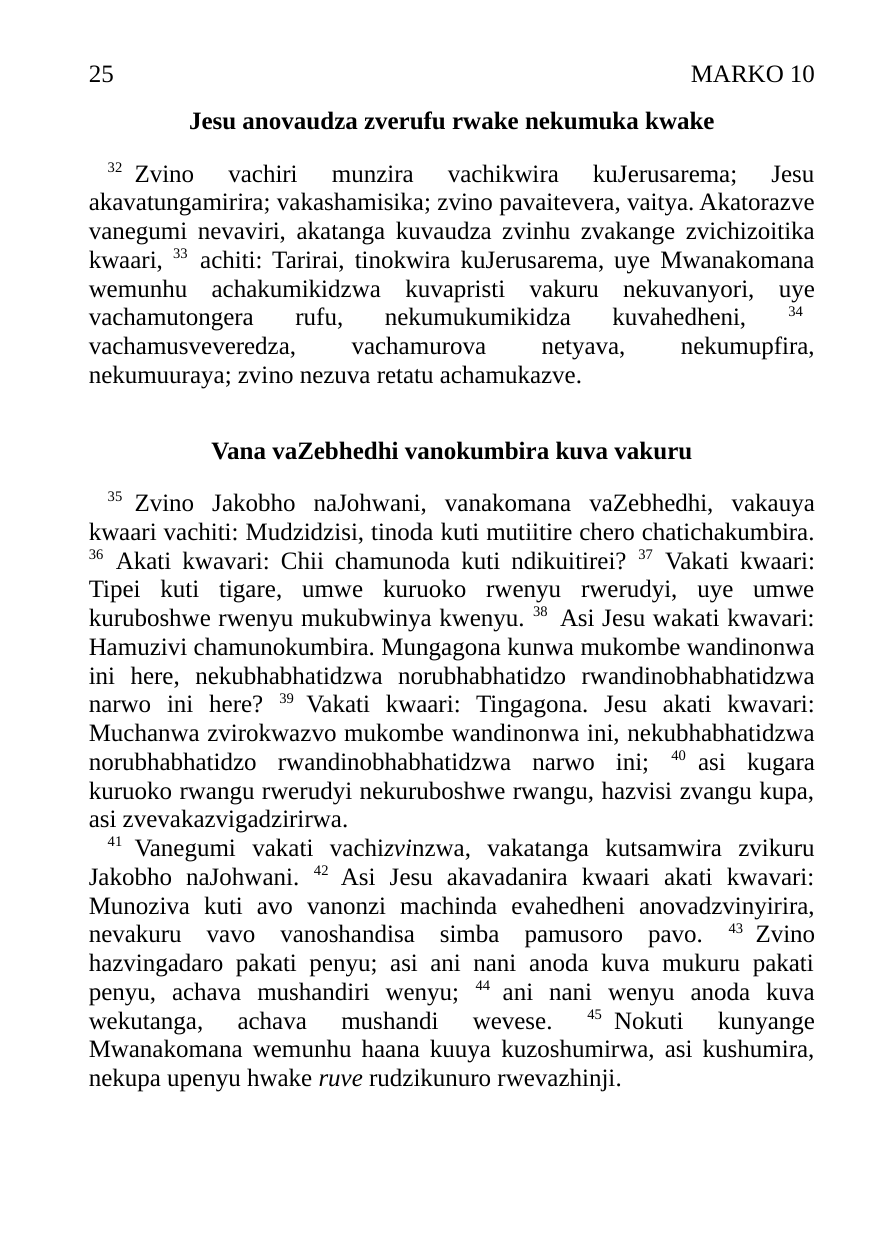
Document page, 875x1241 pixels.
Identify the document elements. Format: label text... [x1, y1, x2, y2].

text 41 Vanegumi vakati vachizvinzwa, vakatanga kutsamwira zvikuru Jakobho naJohwani. 42 Asi Jesu akavadanira kwaari akati kwavari: Munoziva kuti avo vanonzi machinda evahedheni anovadzvinyirira, nevakuru vavo vanoshandisa simba pamusoro pavo. 43 Zvino hazvingadaro pakati penyu; asi ani nani anoda kuva mukuru pakati penyu, achava mushandiri wenyu; 44 ani nani wenyu anoda kuva wekutanga, achava mushandi wevese. 45 Nokuti kunyange Mwanakomana wemunhu haana kuuya kuzoshumirwa, asi kushumira, nekupa upenyu hwake ruve rudzikunuro rwevazhinji. [88, 833, 815, 1092]
text 35 Zvino Jakobho naJohwani, vanakomana vaZebhedhi, vakauya kwaari vachiti: Mudzidzisi, tinoda kuti mutiitire chero chatichakumbira. 36 Akati kwavari: Chii chamunoda kuti ndikuitirei? 37 Vakati kwaari: Tipei kuti tigare, umwe kuruoko rwenyu rwerudyi, uye umwe kuruboshwe rwenyu mukubwinya kwenyu. 38 Asi Jesu wakati kwavari: Hamuzivi chamunokumbira. Mungagona kunwa mukombe wandinonwa ini here, nekubhabhatidzwa norubhabhatidzo rwandinobhabhatidzwa narwo ini here? 39 Vakati kwaari: Tingagona. Jesu akati kwavari: Muchanwa zvirokwazvo mukombe wandinonwa ini, nekubhabhatidzwa norubhabhatidzo rwandinobhabhatidzwa narwo ini; 40 asi kugara kuruoko rwangu rwerudyi nekuruboshwe rwangu, hazvisi zvangu kupa, asi zvevakazvigadzirirwa. [88, 488, 815, 833]
text Jesu anovaudza zverufu rwake nekumuka kwake [88, 106, 815, 135]
text Vana vaZebhedhi vanokumbira kuva vakuru [88, 436, 815, 465]
text 32 Zvino vachiri munzira vachikwira kuJerusarema; Jesu akavatungamirira; vakashamisika; zvino pavaitevera, vaitya. Akatorazve vanegumi nevaviri, akatanga kuvaudza zvinhu zvakange zvichizoitika kwaari, 33 achiti: Tarirai, tinokwira kuJerusarema, uye Mwanakomana wemunhu achakumikidzwa kuvapristi vakuru nekuvanyori, uye vachamutongera rufu, nekumukumikidza kuvahedheni, 34 vachamusveveredza, vachamurova netyava, nekumupfira, nekumuuraya; zvino nezuva retatu achamukazve. [88, 159, 815, 389]
